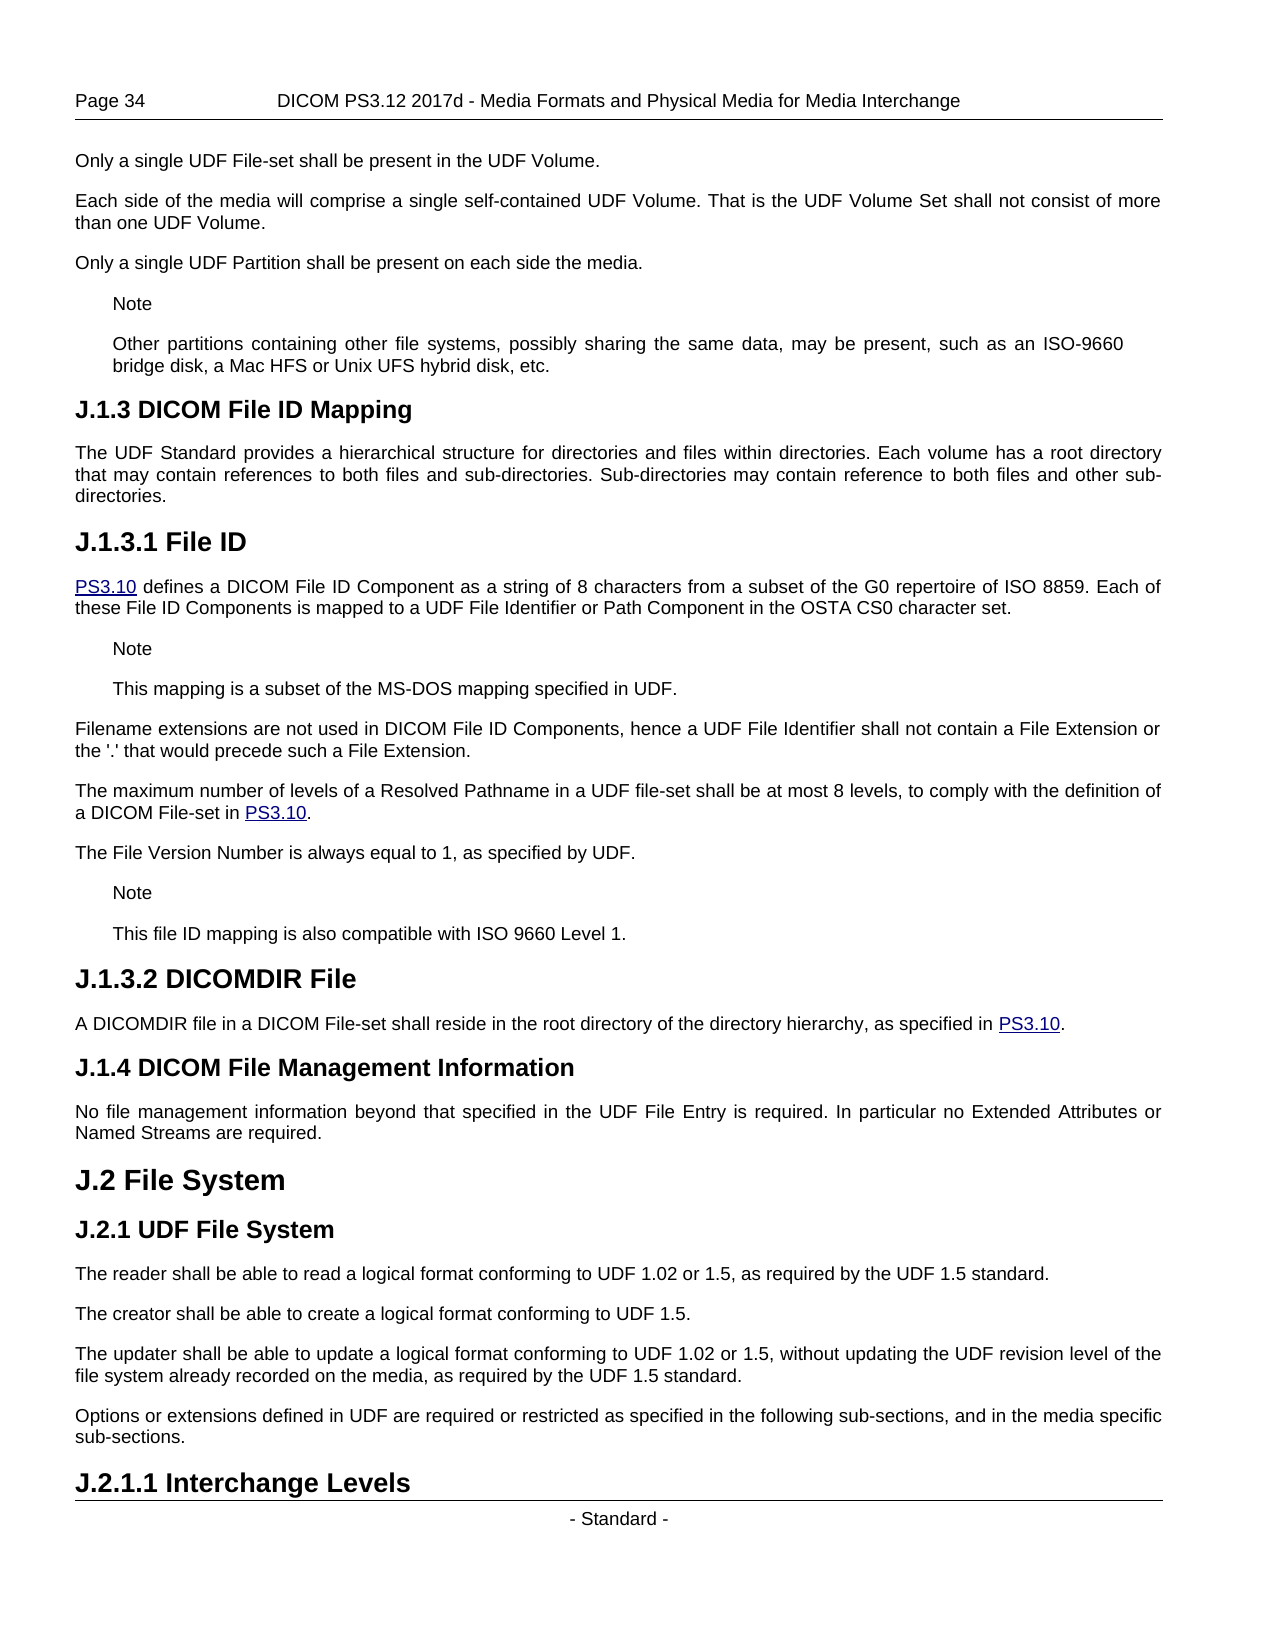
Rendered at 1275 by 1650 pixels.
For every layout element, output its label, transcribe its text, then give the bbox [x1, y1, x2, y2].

text Note [112, 882, 1125, 904]
text J.2 File System [75, 1162, 1162, 1196]
text Each side of the media will comprise a single self-contained UDF Volume. That is the UDF Volume Set shall not consist of more than one UDF Volume. [75, 190, 1162, 233]
text Note [112, 637, 1125, 659]
text The File Version Number is always equal to 1, as specified by UDF. [75, 842, 1162, 863]
text J.2.1 UDF File System [75, 1215, 1162, 1243]
text The UDF Standard provides a hierarchical structure for directories and files within directories. Each volume has a root directory that may contain references to both files and sub-directories. Sub-directories may contain reference to both files and other sub-directories. [75, 442, 1162, 507]
text J.1.3.2 DICOMDIR File [75, 963, 1162, 994]
text J.2.1.1 Interchange Levels [75, 1467, 1162, 1498]
text J.1.3 DICOM File ID Mapping [75, 395, 1162, 423]
text Other partitions containing other file systems, possibly sharing the same data, may be present, such as an ISO-9660 bridge disk, a Mac HFS or Unix UFS hybrid disk, etc. [112, 333, 1125, 376]
text The reader shall be able to read a logical format conforming to UDF 1.02 or 1.5, as required by the UDF 1.5 standard. [75, 1262, 1162, 1284]
text This file ID mapping is also compatible with ISO 9660 Level 1. [112, 922, 1125, 944]
text The creator shall be able to create a logical format conforming to UDF 1.5. [75, 1303, 1162, 1324]
text Options or extensions defined in UDF are required or restricted as specified in the following sub-sections, and in the media specific sub-sections. [75, 1405, 1162, 1448]
text The maximum number of levels of a Resolved Pathname in a UDF file-set shall be at most 8 levels, to comply with the definition of a DICOM File-set in PS3.10. [75, 780, 1162, 823]
text No file management information beyond that specified in the UDF File Entry is required. In particular no Extended Attributes or Named Streams are required. [75, 1101, 1162, 1144]
text The updater shall be able to update a logical format conforming to UDF 1.02 or 1.5, without updating the UDF revision level of the file system already recorded on the media, as required by the UDF 1.5 standard. [75, 1343, 1162, 1386]
text Only a single UDF File-set shall be present in the UDF Volume. [75, 150, 1162, 172]
text Note [112, 292, 1125, 314]
text Only a single UDF Partition shall be present on each side the media. [75, 252, 1162, 274]
text PS3.10 defines a DICOM File ID Component as a string of 8 characters from a subset of the G0 repertoire of ISO 8859. Each of these File ID Components is mapped to a UDF File Identifier or Path Component in the OSTA CS0 character set. [75, 576, 1162, 619]
text J.1.3.1 File ID [75, 526, 1162, 557]
text J.1.4 DICOM File Management Information [75, 1053, 1162, 1082]
text Filename extensions are not used in DICOM File ID Components, hence a UDF File Identifier shall not contain a File Extension or the '.' that would precede such a File Extension. [75, 718, 1162, 761]
text A DICOMDIR file in a DICOM File-set shall reside in the root directory of the directory hierarchy, as specified in PS3.10. [75, 1013, 1162, 1034]
text This mapping is a subset of the MS-DOS mapping specified in UDF. [112, 678, 1125, 699]
